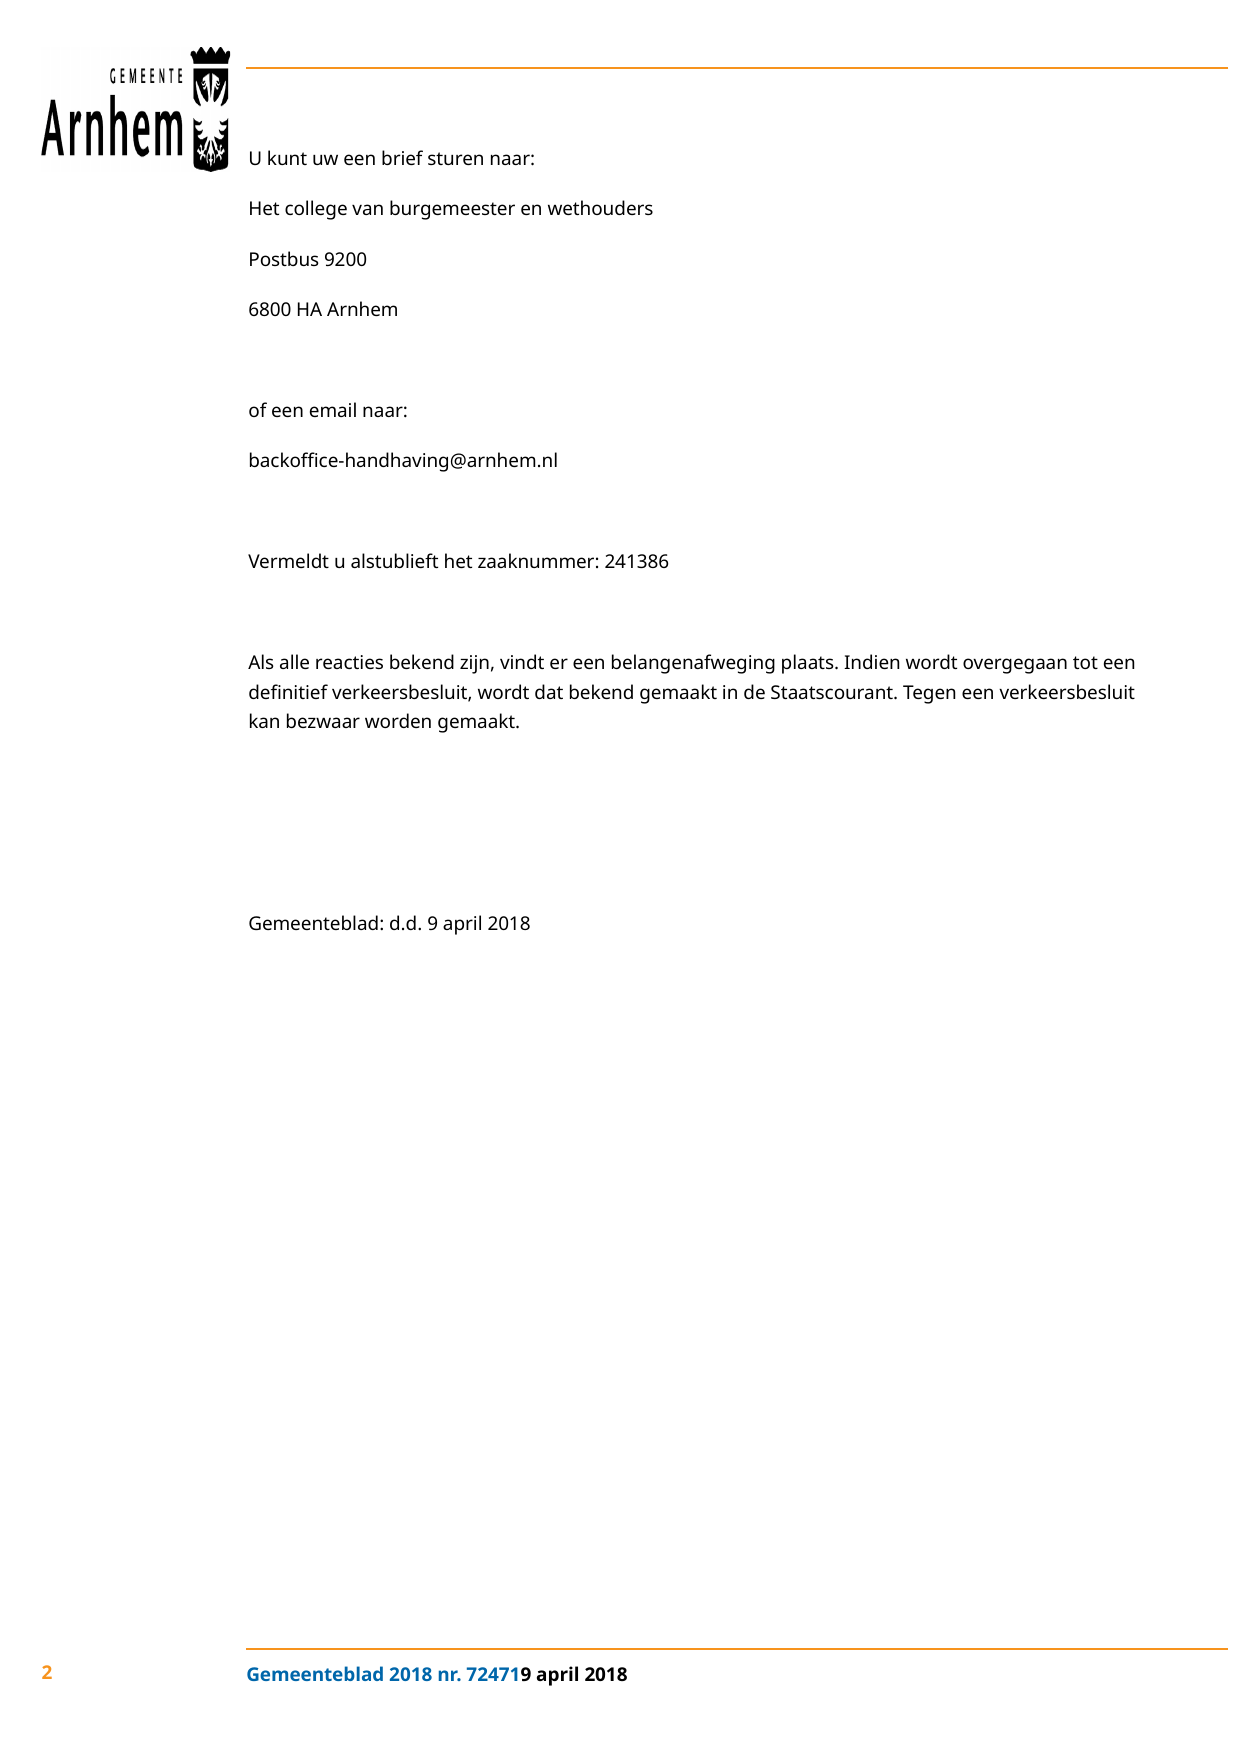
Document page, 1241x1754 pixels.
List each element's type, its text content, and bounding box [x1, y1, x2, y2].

text Postbus 9200 [248, 246, 1152, 272]
text backoffice-handhaving@arnhem.nl [248, 448, 1152, 473]
text 6800 HA Arnhem [248, 296, 1152, 322]
text Het college van burgemeester en wethouders [248, 196, 1152, 221]
text Vermeldt u alstublieft het zaaknummer: 241386 [248, 548, 1152, 574]
text Als alle reacties bekend zijn, vindt er een belangenafweging plaats. Indien wordt overgegaan tot een definitief verkeersbesluit, wordt dat bekend gemaakt in de Staatscourant. Tegen een verkeersbesluit kan bezwaar worden gemaakt. [248, 649, 1152, 734]
text Gemeenteblad: d.d. 9 april 2018 [248, 910, 1152, 936]
text of een email naar: [248, 397, 1152, 423]
picture [41, 47, 231, 172]
text U kunt uw een brief sturen naar: [248, 145, 1152, 171]
